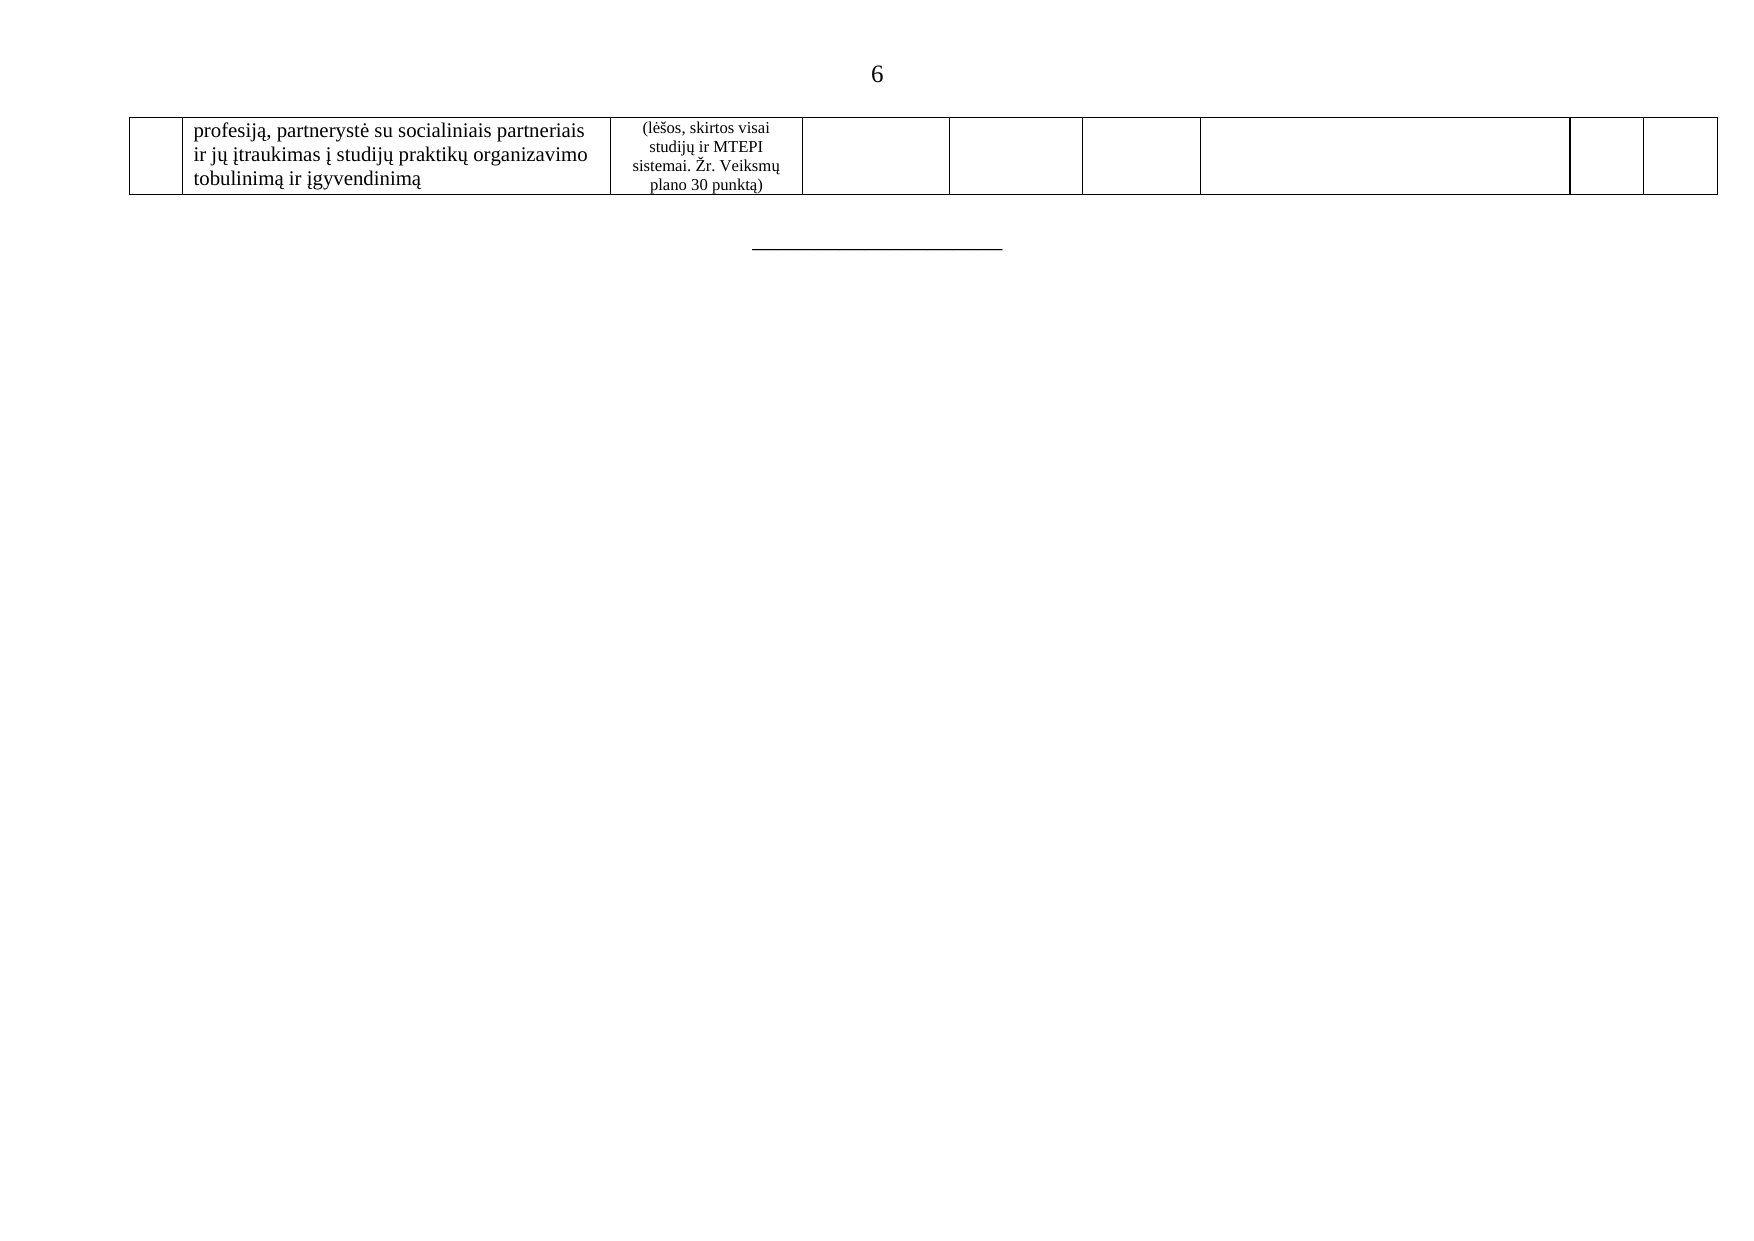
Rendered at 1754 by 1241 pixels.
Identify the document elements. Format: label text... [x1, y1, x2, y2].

table_cell [1644, 118, 1717, 194]
table_cell profesiją, partnerystė su socialiniais partneriais ir jų įtraukimas į studijų praktikų organizavimo tobulinimą ir įgyvendinimą [183, 118, 610, 194]
table_cell - [950, 118, 1082, 194]
table_cell [1571, 118, 1643, 194]
table_cell [1201, 118, 1569, 194]
table_cell (lėšos, skirtos visai studijų ir MTEPI sistemai. Žr. Veiksmų plano 30 punktą) [611, 118, 802, 194]
table_cell - [803, 118, 949, 194]
table_cell [1083, 118, 1200, 194]
text ____________________ [118, 224, 1636, 253]
table_cell [130, 118, 182, 194]
